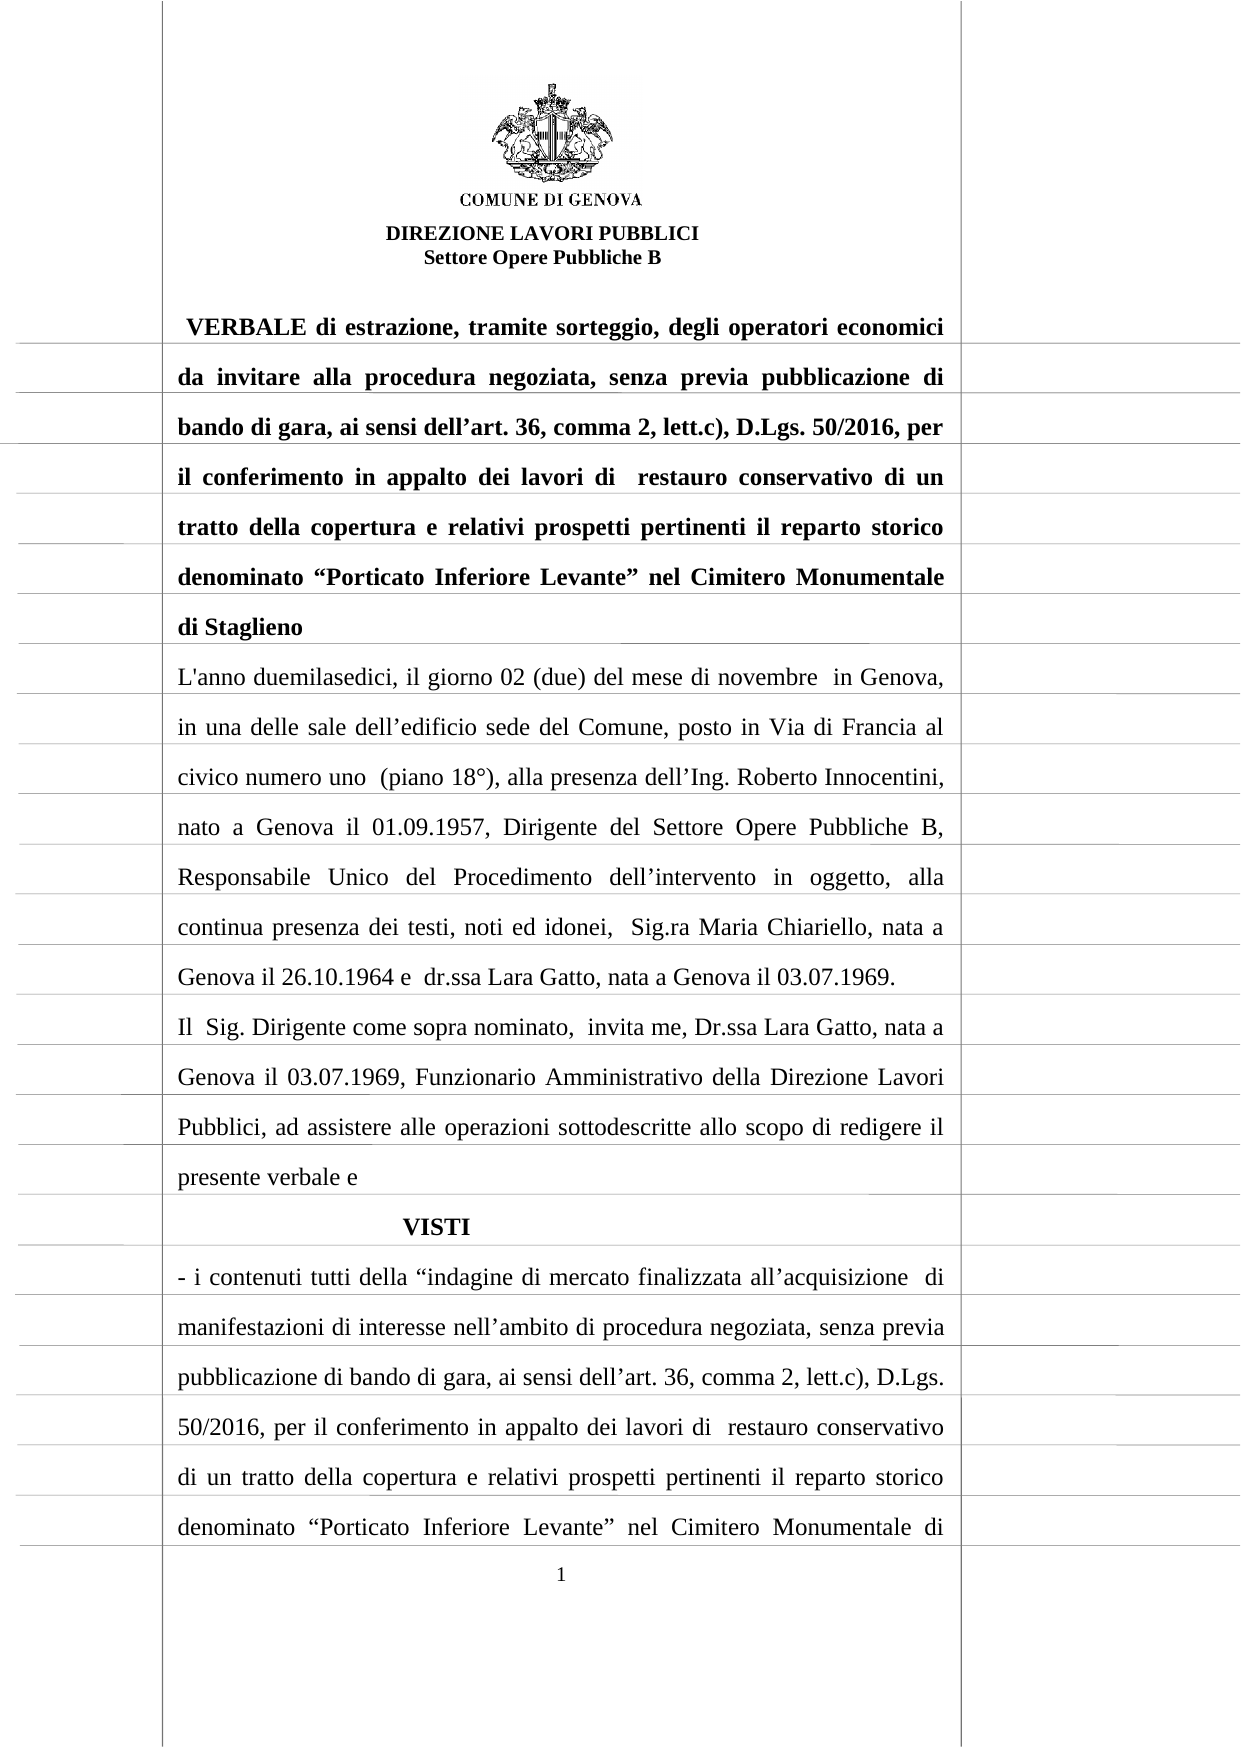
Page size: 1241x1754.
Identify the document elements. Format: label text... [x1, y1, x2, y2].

text Genova il 26.10.1964 e dr.ssa Lara Gatto, nata a Genova il 03.07.1969. [177, 945, 945, 993]
text 50/2016, per il conferimento in appalto dei lavori di restauro conservativo [177, 1396, 945, 1444]
text L'anno duemilasedici, il giorno 02 (due) del mese di novembre in Genova, [177, 645, 945, 693]
text da invitare alla procedura negoziata, senza previa pubblicazione di [177, 344, 945, 392]
text bando di gara, ai sensi dell’art. 36, comma 2, lett.c), D.Lgs. 50/2016, per [177, 393, 945, 443]
text in una delle sale dell’edificio sede del Comune, posto in Via di Francia al [177, 694, 945, 743]
text VISTI [177, 1195, 945, 1244]
text Genova il 03.07.1969, Funzionario Amministrativo della Direzione Lavori [177, 1045, 945, 1094]
text tratto della copertura e relativi prospetti pertinenti il reparto storico [177, 494, 945, 543]
text denominato “Porticato Inferiore Levante” nel Cimitero Monumentale di [177, 1496, 945, 1545]
text - i contenuti tutti della “indagine di mercato finalizzata all’acquisizione di [177, 1246, 945, 1294]
text pubblicazione di bando di gara, ai sensi dell’art. 36, comma 2, lett.c), D.Lgs. [177, 1346, 945, 1394]
text Il Sig. Dirigente come sopra nominato, invita me, Dr.ssa Lara Gatto, nata a [177, 995, 945, 1044]
text presente verbale e [177, 1145, 945, 1193]
text Pubblici, ad assistere alle operazioni sottodescritte allo scopo di redigere il [177, 1095, 945, 1144]
text di Staglieno [177, 594, 945, 643]
text VERBALE di estrazione, tramite sorteggio, degli operatori economici [177, 295, 945, 342]
text di un tratto della copertura e relativi prospetti pertinenti il reparto storico [177, 1446, 945, 1495]
text continua presenza dei testi, noti ed idonei, Sig.ra Maria Chiariello, nata a [177, 895, 945, 944]
text nato a Genova il 01.09.1957, Dirigente del Settore Opere Pubbliche B, [177, 794, 945, 843]
text Responsabile Unico del Procedimento dell’intervento in oggetto, alla [177, 845, 945, 893]
text il conferimento in appalto dei lavori di restauro conservativo di un [177, 444, 945, 492]
text denominato “Porticato Inferiore Levante” nel Cimitero Monumentale [177, 545, 945, 593]
text manifestazioni di interesse nell’ambito di procedura negoziata, senza previa [177, 1295, 945, 1345]
text civico numero uno (piano 18°), alla presenza dell’Ing. Roberto Innocentini, [177, 745, 945, 793]
